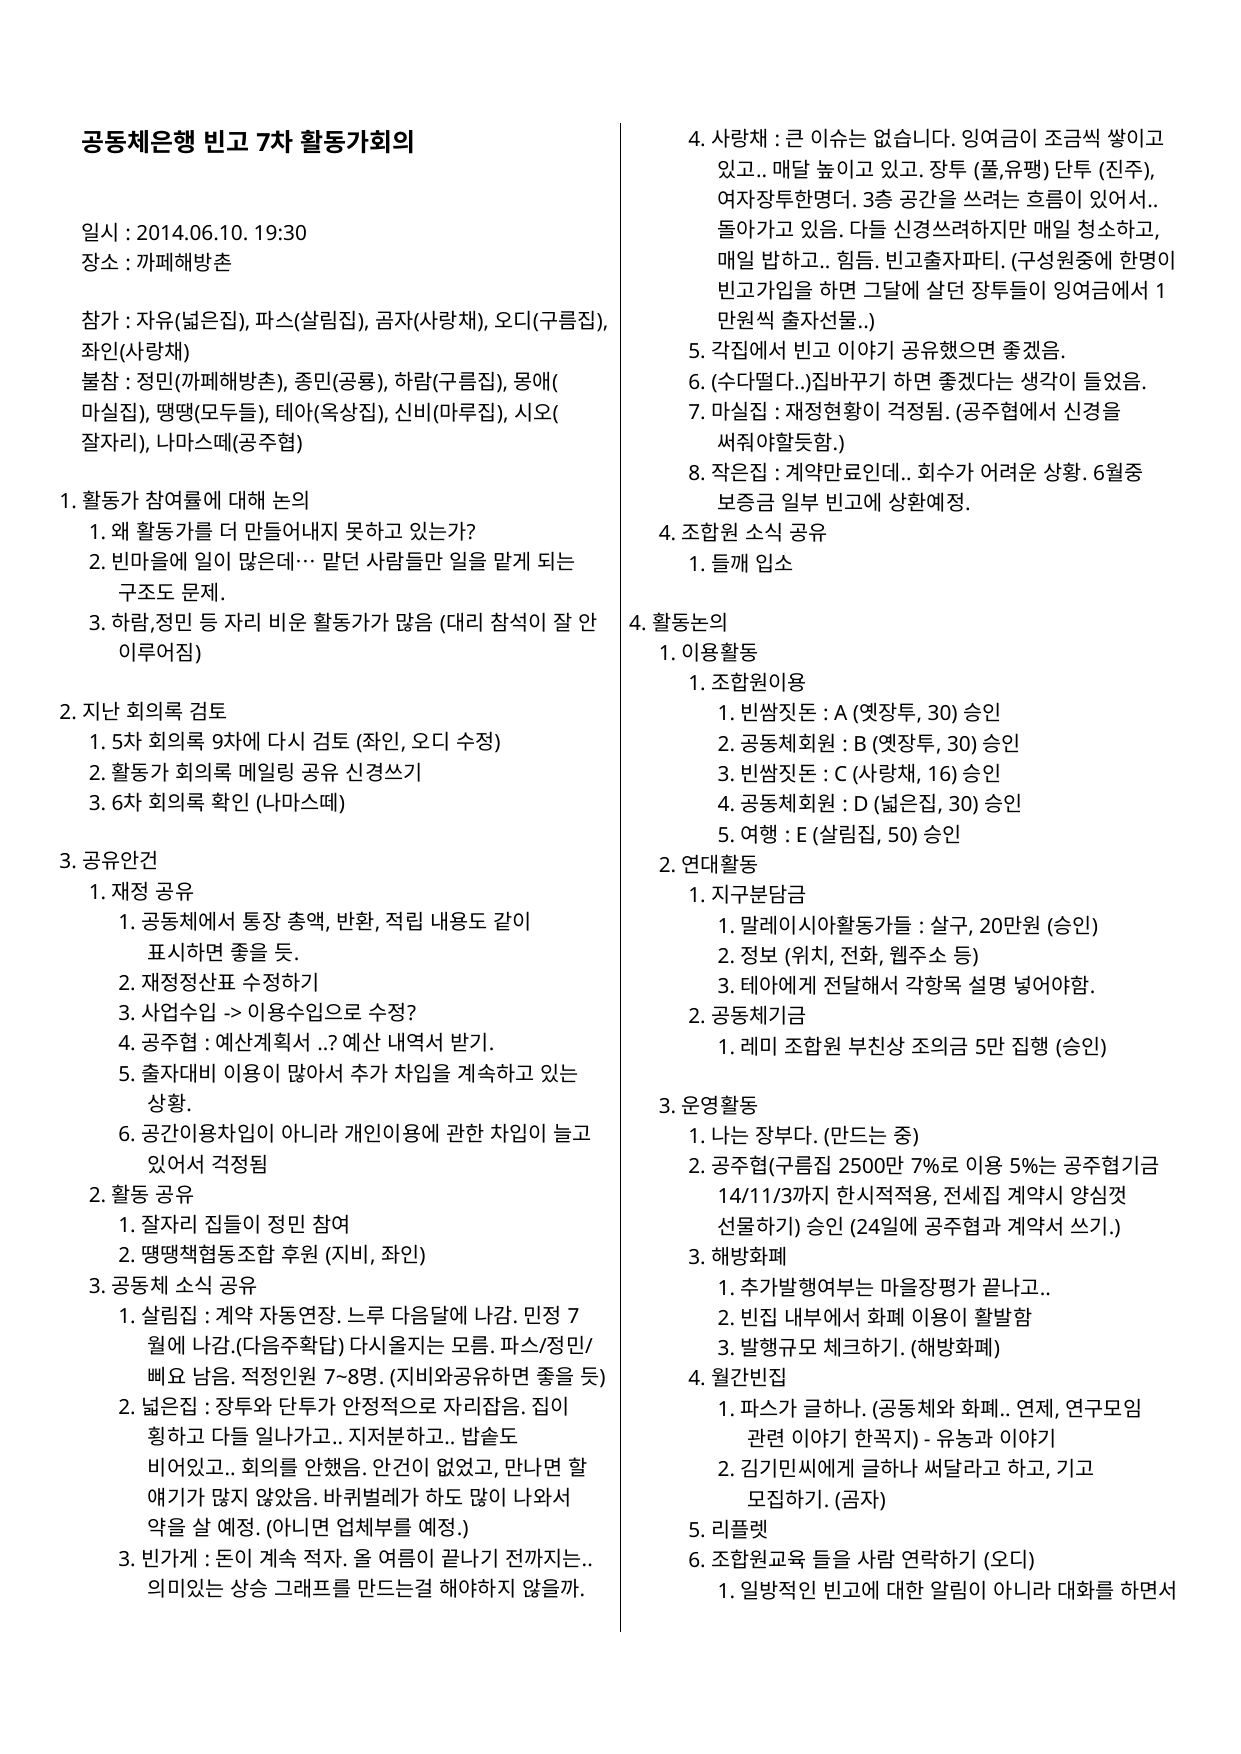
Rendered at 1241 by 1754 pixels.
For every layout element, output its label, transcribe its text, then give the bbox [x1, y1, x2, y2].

list 운영활동 [658, 1089, 1181, 1119]
list 빈마을에 일이 많은데… 맡던 사람들만 일을 맡게 되는 구조도 문제. [88, 545, 611, 606]
list 해방화폐 [688, 1240, 1181, 1271]
list 떙땡책협동조합 후원 (지비, 좌인) [118, 1239, 611, 1269]
list (수다떨다..)집바꾸기 하면 좋겠다는 생각이 들었음. [688, 365, 1181, 395]
list 왜 활동가를 더 만들어내지 못하고 있는가? [88, 515, 611, 545]
list 사랑채 : 큰 이슈는 없습니다. 잉여금이 조금씩 쌓이고 있고.. 매달 높이고 있고. 장투 (풀,유팽) 단투 (진주), 여자장투한명더. 3층 공간을 쓰려는 흐름이 있어서.. 돌아가고 있음. 다들 신경쓰려하지만 매일 청소하고, 매일 밥하고.. 힘듬. 빈고출자파티. (구성원중에 한명이 빈고가입을 하면 그달에 살던 장투들이 잉여금에서 1만원씩 출자선물..) [688, 123, 1181, 335]
list 김기민씨에게 글하나 써달라고 하고, 기고 모집하기. (곰자) [717, 1453, 1181, 1513]
list 넓은집 : 장투와 단투가 안정적으로 자리잡음. 집이 횡하고 다들 일나가고.. 지저분하고.. 밥솥도 비어있고.. 회의를 안했음. 안건이 없었고, 만나면 할 얘기가 많지 않았음. 바퀴벌레가 하도 많이 나와서 약을 살 예정. (아니면 업체부를 예정.) [118, 1390, 611, 1542]
list 들깨 입소 [688, 547, 1181, 577]
text 공동체은행 빈고 7차 활동가회의 [81, 123, 611, 159]
text 일시 : 2014.06.10. 19:30 [81, 216, 611, 246]
list 공동체에서 통장 총액, 반환, 적립 내용도 같이 표시하면 좋을 듯. [118, 905, 611, 966]
list 빈쌈짓돈 : A (옛장투, 30) 승인 [717, 697, 1181, 727]
list 5차 회의록 9차에 다시 검토 (좌인, 오디 수정) [88, 725, 611, 756]
list 활동가 회의록 메일링 공유 신경쓰기 [88, 756, 611, 786]
list 빈집 내부에서 화폐 이용이 활발함 [717, 1301, 1181, 1331]
list 일방적인 빈고에 대한 알림이 아니라 대화를 하면서 [717, 1574, 1181, 1604]
list 공간이용차입이 아니라 개인이용에 관한 차입이 늘고 있어서 걱정됨 [118, 1118, 611, 1178]
list 지구분담금 [688, 878, 1181, 909]
list 마실집 : 재정현황이 걱정됨. (공주협에서 신경을 써줘야할듯함.) [688, 395, 1181, 456]
list 작은집 : 계약만료인데.. 회수가 어려운 상황. 6월중 보증금 일부 빈고에 상환예정. [688, 456, 1181, 517]
list 빈가게 : 돈이 계속 적자. 올 여름이 끝나기 전까지는.. 의미있는 상승 그래프를 만드는걸 해야하지 않을까. [118, 1542, 611, 1602]
list 조합원이용 [688, 666, 1181, 697]
list 리플렛 [688, 1513, 1181, 1543]
list 지난 회의록 검토 [59, 695, 611, 725]
list 여행 : E (살림집, 50) 승인 [717, 818, 1181, 848]
list 월간빈집 [688, 1362, 1181, 1392]
list 활동 공유 [88, 1178, 611, 1208]
list 조합원 소식 공유 [658, 517, 1181, 547]
list 공주협(구름집 2500만 7%로 이용 5%는 공주협기금 14/11/3까지 한시적적용, 전세집 계약시 양심껏 선물하기) 승인 (24일에 공주협과 계약서 쓰기.) [688, 1149, 1181, 1240]
list 연대활동 [658, 848, 1181, 878]
list 각집에서 빈고 이야기 공유했으면 좋겠음. [688, 335, 1181, 365]
list 발행규모 체크하기. (해방화폐) [717, 1331, 1181, 1362]
list 테아에게 전달해서 각항목 설명 넣어야함. [717, 969, 1181, 1000]
list 나는 장부다. (만드는 중) [688, 1119, 1181, 1149]
list 추가발행여부는 마을장평가 끝나고.. [717, 1271, 1181, 1301]
list 말레이시아활동가들 : 살구, 20만원 (승인) [717, 909, 1181, 939]
text 장소 : 까페해방촌 [81, 246, 611, 276]
list 사업수입 -> 이용수입으로 수정? [118, 996, 611, 1027]
list 레미 조합원 부친상 조의금 5만 집행 (승인) [717, 1030, 1181, 1060]
list 공동체기금 [688, 1000, 1181, 1030]
list 하람,정민 등 자리 비운 활동가가 많음 (대리 참석이 잘 안 이루어짐) [88, 606, 611, 667]
list 빈쌈짓돈 : C (사랑채, 16) 승인 [717, 757, 1181, 788]
list 잘자리 집들이 정민 참여 [118, 1208, 611, 1239]
list 조합원교육 들을 사람 연락하기 (오디) [688, 1543, 1181, 1574]
list 공유안건 [59, 845, 611, 875]
list 정보 (위치, 전화, 웹주소 등) [717, 939, 1181, 969]
list 공동체회원 : D (넓은집, 30) 승인 [717, 788, 1181, 818]
list 파스가 글하나. (공동체와 화폐.. 연제, 연구모임 관련 이야기 한꼭지) - 유농과 이야기 [717, 1392, 1181, 1453]
list 재정 공유 [88, 875, 611, 905]
list 활동논의 [629, 606, 1181, 636]
list 6차 회의록 확인 (나마스떼) [88, 786, 611, 816]
list 출자대비 이용이 많아서 추가 차입을 계속하고 있는 상황. [118, 1057, 611, 1118]
list 공주협 : 예산계획서 ..? 예산 내역서 받기. [118, 1027, 611, 1057]
list 공동체회원 : B (옛장투, 30) 승인 [717, 727, 1181, 757]
text 불참 : 정민(까페해방촌), 종민(공룡), 하람(구름집), 몽애(마실집), 땡땡(모두들), 테아(옥상집), 신비(마루집), 시오(잘자리), 나마스떼(공주협) [81, 365, 611, 456]
list 이용활동 [658, 636, 1181, 666]
list 살림집 : 계약 자동연장. 느루 다음달에 나감. 민정 7월에 나감.(다음주확답) 다시올지는 모름. 파스/정민/삐요 남음. 적정인원 7~8명. (지비와공유하면 좋을 듯) [118, 1299, 611, 1390]
list 공동체 소식 공유 [88, 1269, 611, 1299]
list 활동가 참여률에 대해 논의 [59, 485, 611, 515]
list 재정정산표 수정하기 [118, 966, 611, 996]
text 참가 : 자유(넓은집), 파스(살림집), 곰자(사랑채), 오디(구름집), 좌인(사랑채) [81, 305, 611, 365]
